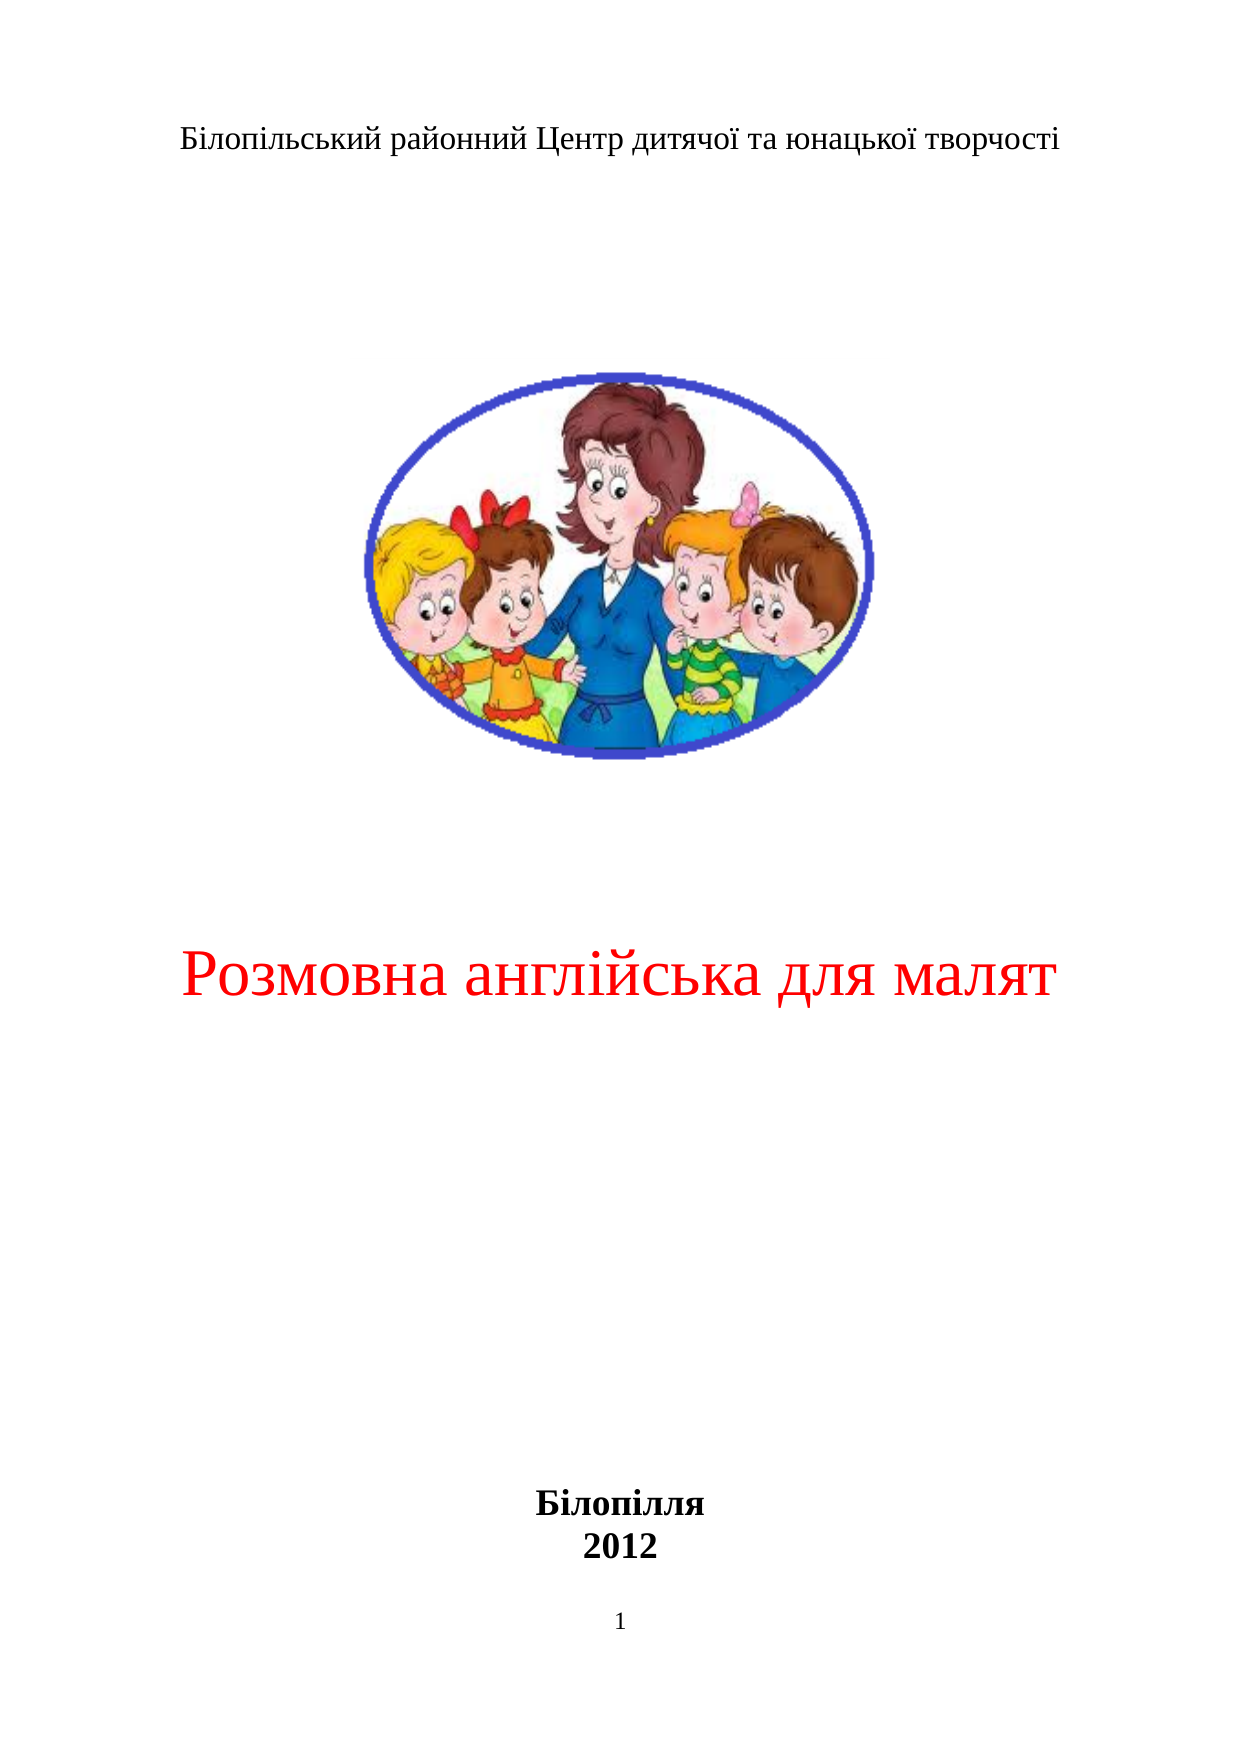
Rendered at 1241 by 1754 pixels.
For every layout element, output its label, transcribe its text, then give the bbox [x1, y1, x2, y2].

text 2012 [118, 1523, 1122, 1566]
text Білопільський районний Центр дитячої та юнацької творчості [118, 118, 1122, 156]
text Білопілля [118, 1480, 1122, 1523]
text Розмовна англійська для малят [118, 934, 1122, 1010]
